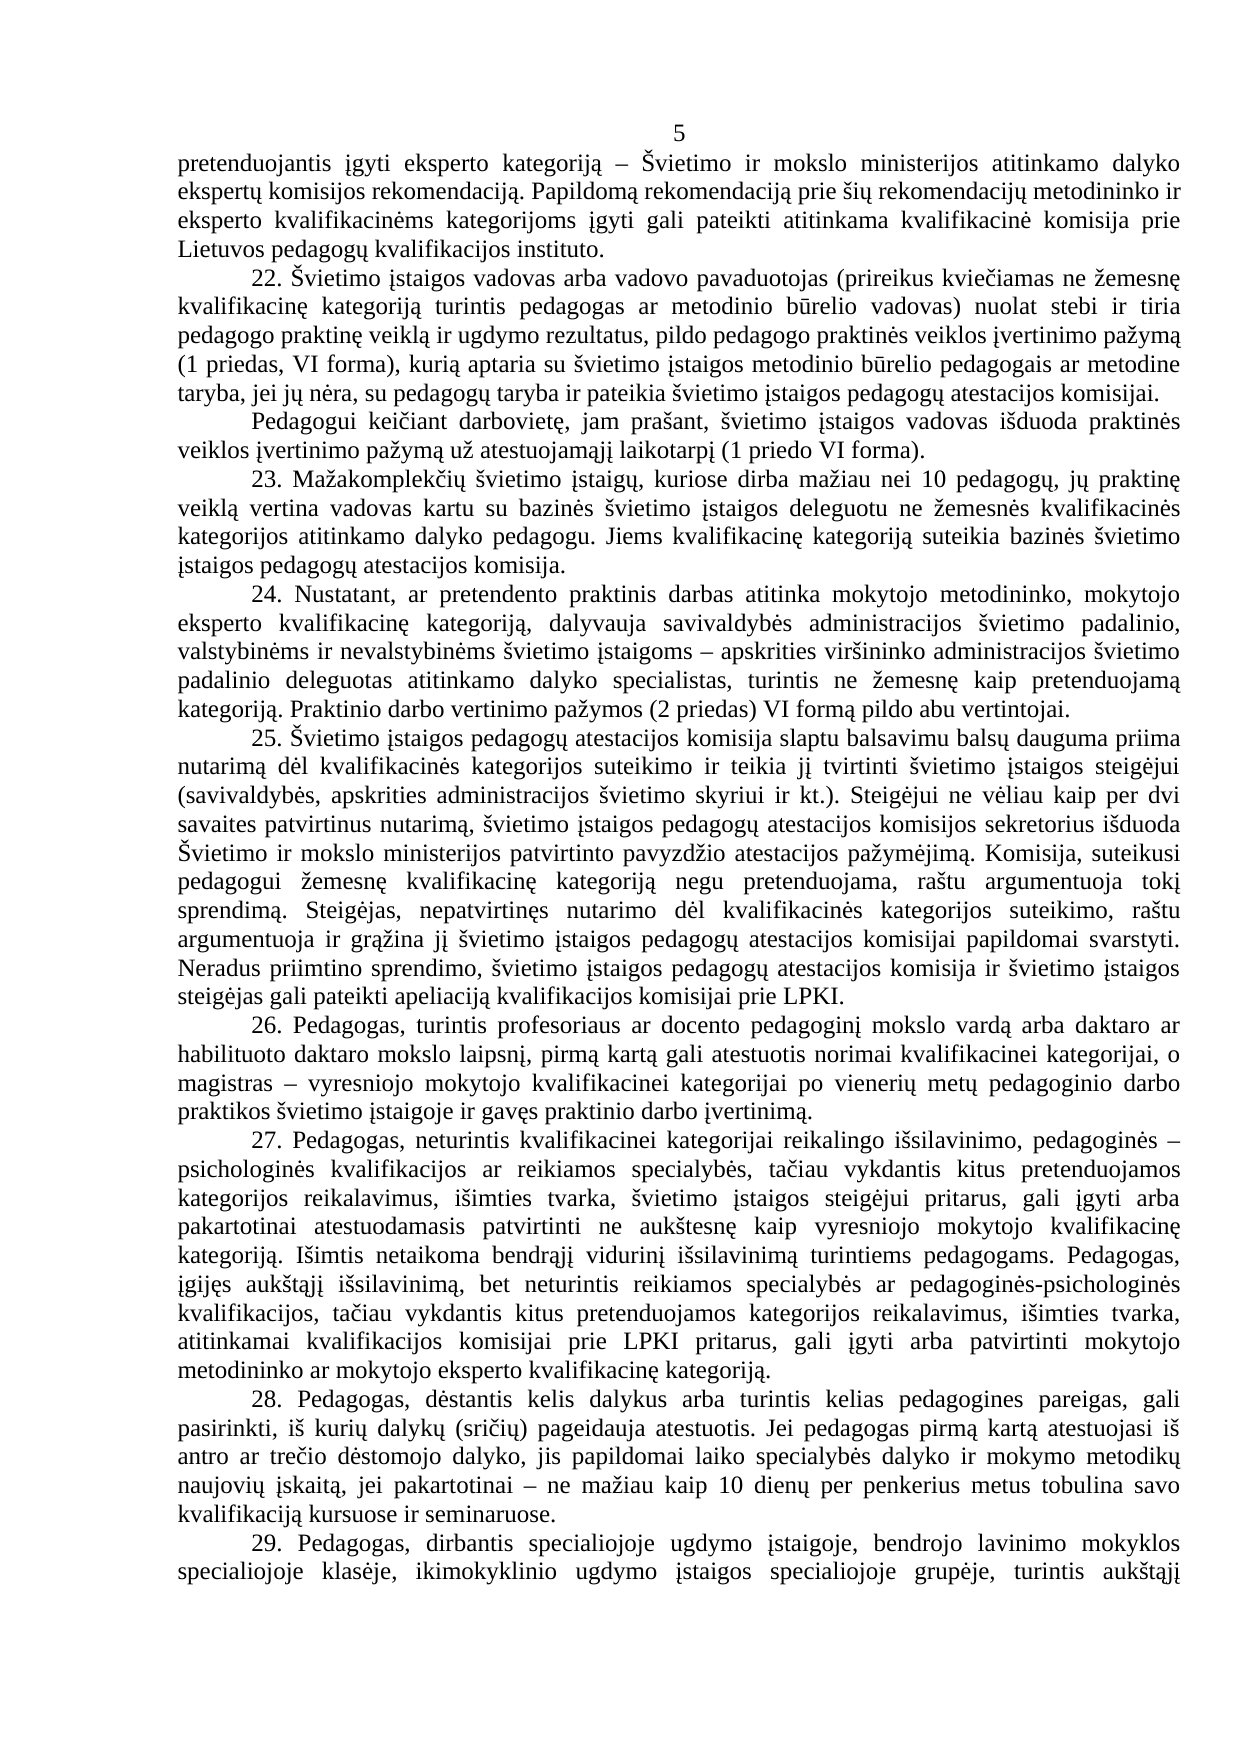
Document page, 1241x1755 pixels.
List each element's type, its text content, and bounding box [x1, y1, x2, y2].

text 26. Pedagogas, turintis profesoriaus ar docento pedagoginį mokslo vardą arba daktaro ar habilituoto daktaro mokslo laipsnį, pirmą kartą gali atestuotis norimai kvalifikacinei kategorijai, o magistras – vyresniojo mokytojo kvalifikacinei kategorijai po vienerių metų pedagoginio darbo praktikos švietimo įstaigoje ir gavęs praktinio darbo įvertinimą. [177, 1010, 1181, 1125]
text 23. Mažakomplekčių švietimo įstaigų, kuriose dirba mažiau nei 10 pedagogų, jų praktinę veiklą vertina vadovas kartu su bazinės švietimo įstaigos deleguotu ne žemesnės kvalifikacinės kategorijos atitinkamo dalyko pedagogu. Jiems kvalifikacinę kategoriją suteikia bazinės švietimo įstaigos pedagogų atestacijos komisija. [177, 464, 1181, 579]
text Pedagogui keičiant darbovietę, jam prašant, švietimo įstaigos vadovas išduoda praktinės veiklos įvertinimo pažymą už atestuojamąjį laikotarpį (1 priedo VI forma). [177, 406, 1181, 464]
text pretenduojantis įgyti eksperto kategoriją – Švietimo ir mokslo ministerijos atitinkamo dalyko ekspertų komisijos rekomendaciją. Papildomą rekomendaciją prie šių rekomendacijų metodininko ir eksperto kvalifikacinėms kategorijoms įgyti gali pateikti atitinkama kvalifikacinė komisija prie Lietuvos pedagogų kvalifikacijos instituto. [177, 148, 1181, 263]
text 28. Pedagogas, dėstantis kelis dalykus arba turintis kelias pedagogines pareigas, gali pasirinkti, iš kurių dalykų (sričių) pageidauja atestuotis. Jei pedagogas pirmą kartą atestuojasi iš antro ar trečio dėstomojo dalyko, jis papildomai laiko specialybės dalyko ir mokymo metodikų naujovių įskaitą, jei pakartotinai – ne mažiau kaip 10 dienų per penkerius metus tobulina savo kvalifikaciją kursuose ir seminaruose. [177, 1384, 1181, 1528]
text 22. Švietimo įstaigos vadovas arba vadovo pavaduotojas (prireikus kviečiamas ne žemesnę kvalifikacinę kategoriją turintis pedagogas ar metodinio būrelio vadovas) nuolat stebi ir tiria pedagogo praktinę veiklą ir ugdymo rezultatus, pildo pedagogo praktinės veiklos įvertinimo pažymą (1 priedas, VI forma), kurią aptaria su švietimo įstaigos metodinio būrelio pedagogais ar metodine taryba, jei jų nėra, su pedagogų taryba ir pateikia švietimo įstaigos pedagogų atestacijos komisijai. [177, 263, 1181, 406]
text 24. Nustatant, ar pretendento praktinis darbas atitinka mokytojo metodininko, mokytojo eksperto kvalifikacinę kategoriją, dalyvauja savivaldybės administracijos švietimo padalinio, valstybinėms ir nevalstybinėms švietimo įstaigoms – apskrities viršininko administracijos švietimo padalinio deleguotas atitinkamo dalyko specialistas, turintis ne žemesnę kaip pretenduojamą kategoriją. Praktinio darbo vertinimo pažymos (2 priedas) VI formą pildo abu vertintojai. [177, 579, 1181, 723]
text 27. Pedagogas, neturintis kvalifikacinei kategorijai reikalingo išsilavinimo, pedagoginės – psichologinės kvalifikacijos ar reikiamos specialybės, tačiau vykdantis kitus pretenduojamos kategorijos reikalavimus, išimties tvarka, švietimo įstaigos steigėjui pritarus, gali įgyti arba pakartotinai atestuodamasis patvirtinti ne aukštesnę kaip vyresniojo mokytojo kvalifikacinę kategoriją. Išimtis netaikoma bendrąjį vidurinį išsilavinimą turintiems pedagogams. Pedagogas, įgijęs aukštąjį išsilavinimą, bet neturintis reikiamos specialybės ar pedagoginės-psichologinės kvalifikacijos, tačiau vykdantis kitus pretenduojamos kategorijos reikalavimus, išimties tvarka, atitinkamai kvalifikacijos komisijai prie LPKI pritarus, gali įgyti arba patvirtinti mokytojo metodininko ar mokytojo eksperto kvalifikacinę kategoriją. [177, 1125, 1181, 1384]
text 25. Švietimo įstaigos pedagogų atestacijos komisija slaptu balsavimu balsų dauguma priima nutarimą dėl kvalifikacinės kategorijos suteikimo ir teikia jį tvirtinti švietimo įstaigos steigėjui (savivaldybės, apskrities administracijos švietimo skyriui ir kt.). Steigėjui ne vėliau kaip per dvi savaites patvirtinus nutarimą, švietimo įstaigos pedagogų atestacijos komisijos sekretorius išduoda Švietimo ir mokslo ministerijos patvirtinto pavyzdžio atestacijos pažymėjimą. Komisija, suteikusi pedagogui žemesnę kvalifikacinę kategoriją negu pretenduojama, raštu argumentuoja tokį sprendimą. Steigėjas, nepatvirtinęs nutarimo dėl kvalifikacinės kategorijos suteikimo, raštu argumentuoja ir grąžina jį švietimo įstaigos pedagogų atestacijos komisijai papildomai svarstyti. Neradus priimtino sprendimo, švietimo įstaigos pedagogų atestacijos komisija ir švietimo įstaigos steigėjas gali pateikti apeliaciją kvalifikacijos komisijai prie LPKI. [177, 723, 1181, 1010]
text 29. Pedagogas, dirbantis specialiojoje ugdymo įstaigoje, bendrojo lavinimo mokyklos specialiojoje klasėje, ikimokyklinio ugdymo įstaigos specialiojoje grupėje, turintis aukštąjį [177, 1528, 1181, 1585]
